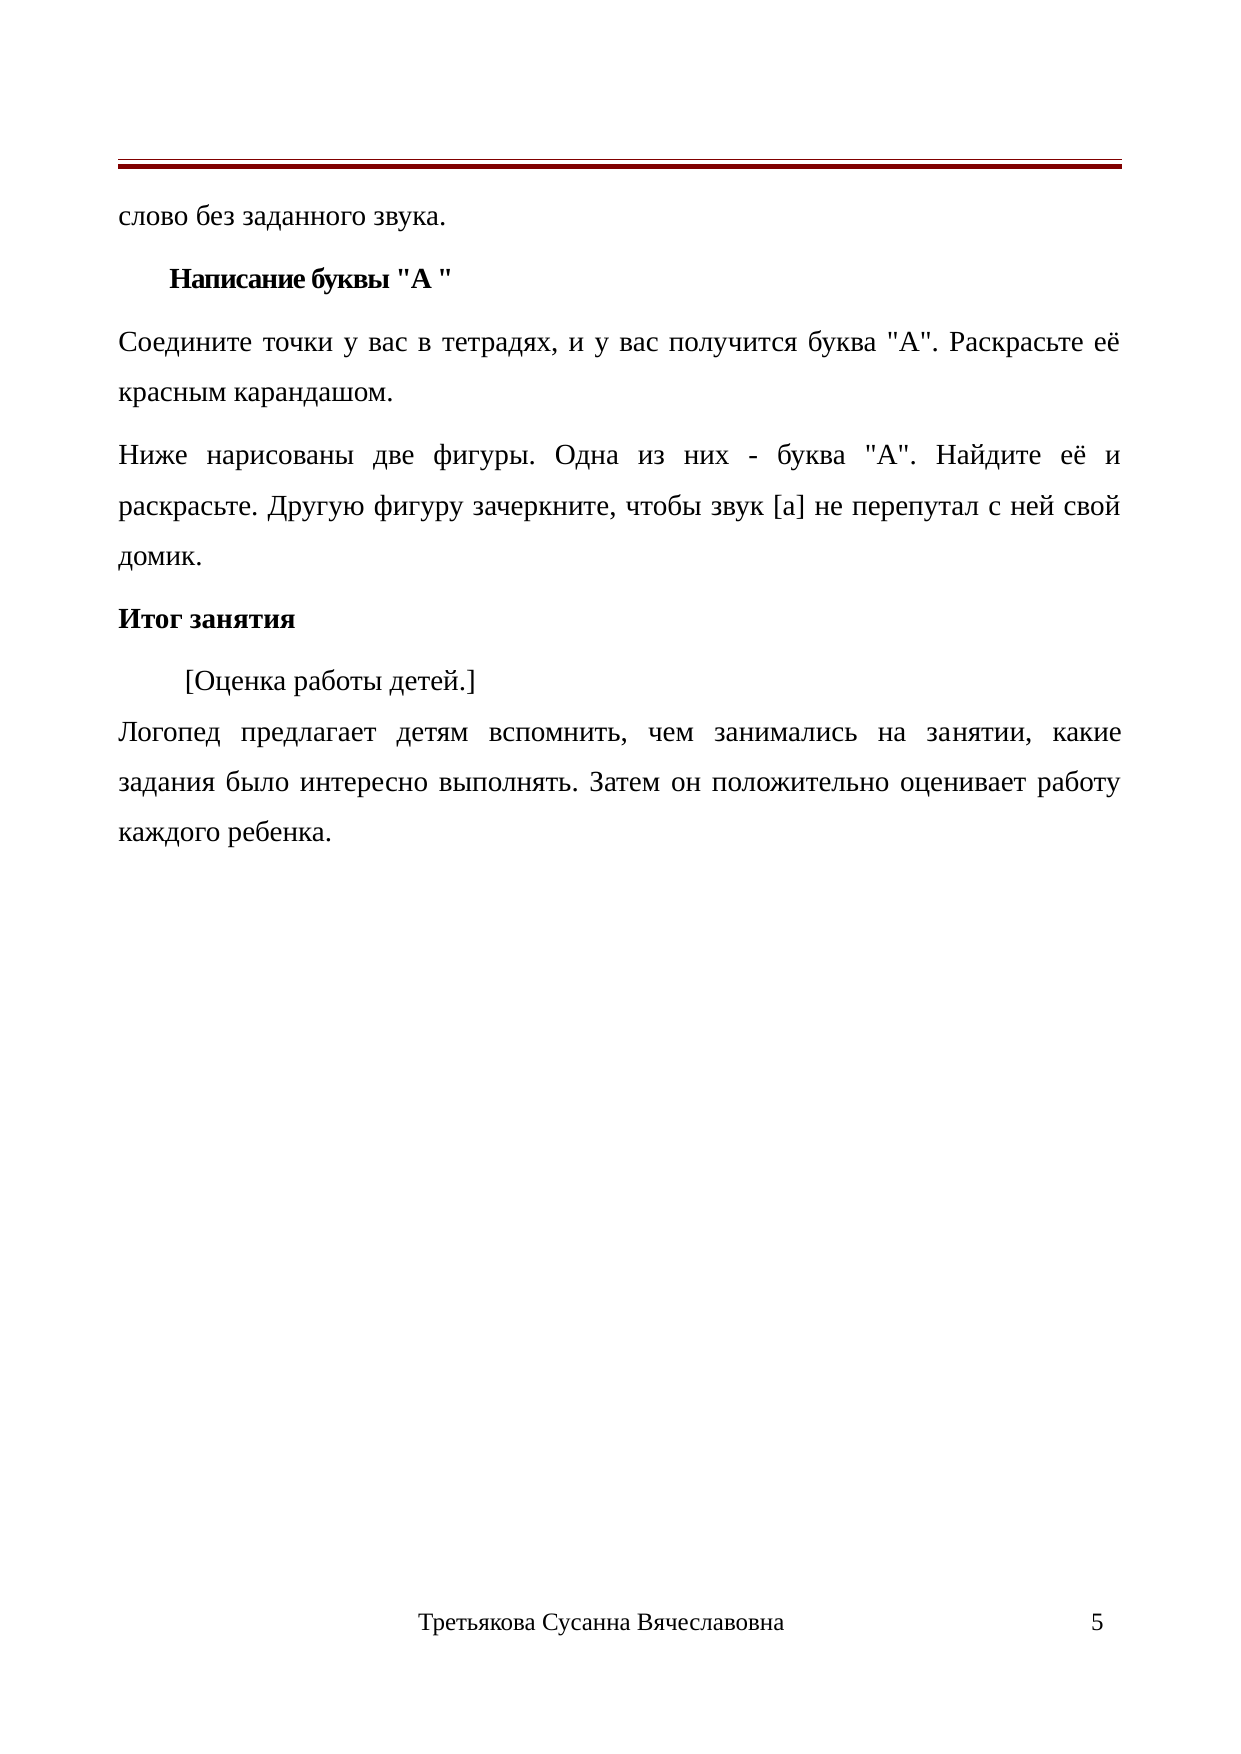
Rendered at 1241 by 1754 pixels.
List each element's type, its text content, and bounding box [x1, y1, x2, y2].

text слово без заданного звука. [118, 198, 1122, 232]
text Соедините точки у вас в тетрадях, и у вас получится буква "А". Раскрасьте её красным карандашом. [118, 324, 1122, 408]
text Ниже нарисованы две фигуры. Одна из них - буква "А". Найдите её и раскрасьте. Другую фигуру зачеркните, чтобы звук [а] не перепутал с ней свой домик. [118, 437, 1122, 571]
text Написание буквы "А " [118, 261, 1122, 295]
text Итог занятия [118, 601, 1122, 634]
text Логопед предлагает детям вспомнить, чем занимались на за­нятии, какие задания было интересно выполнять. Затем он положительно оценивает работу каждого ребенка. [118, 714, 1122, 848]
text [Оценка работы детей.] [118, 663, 1122, 697]
